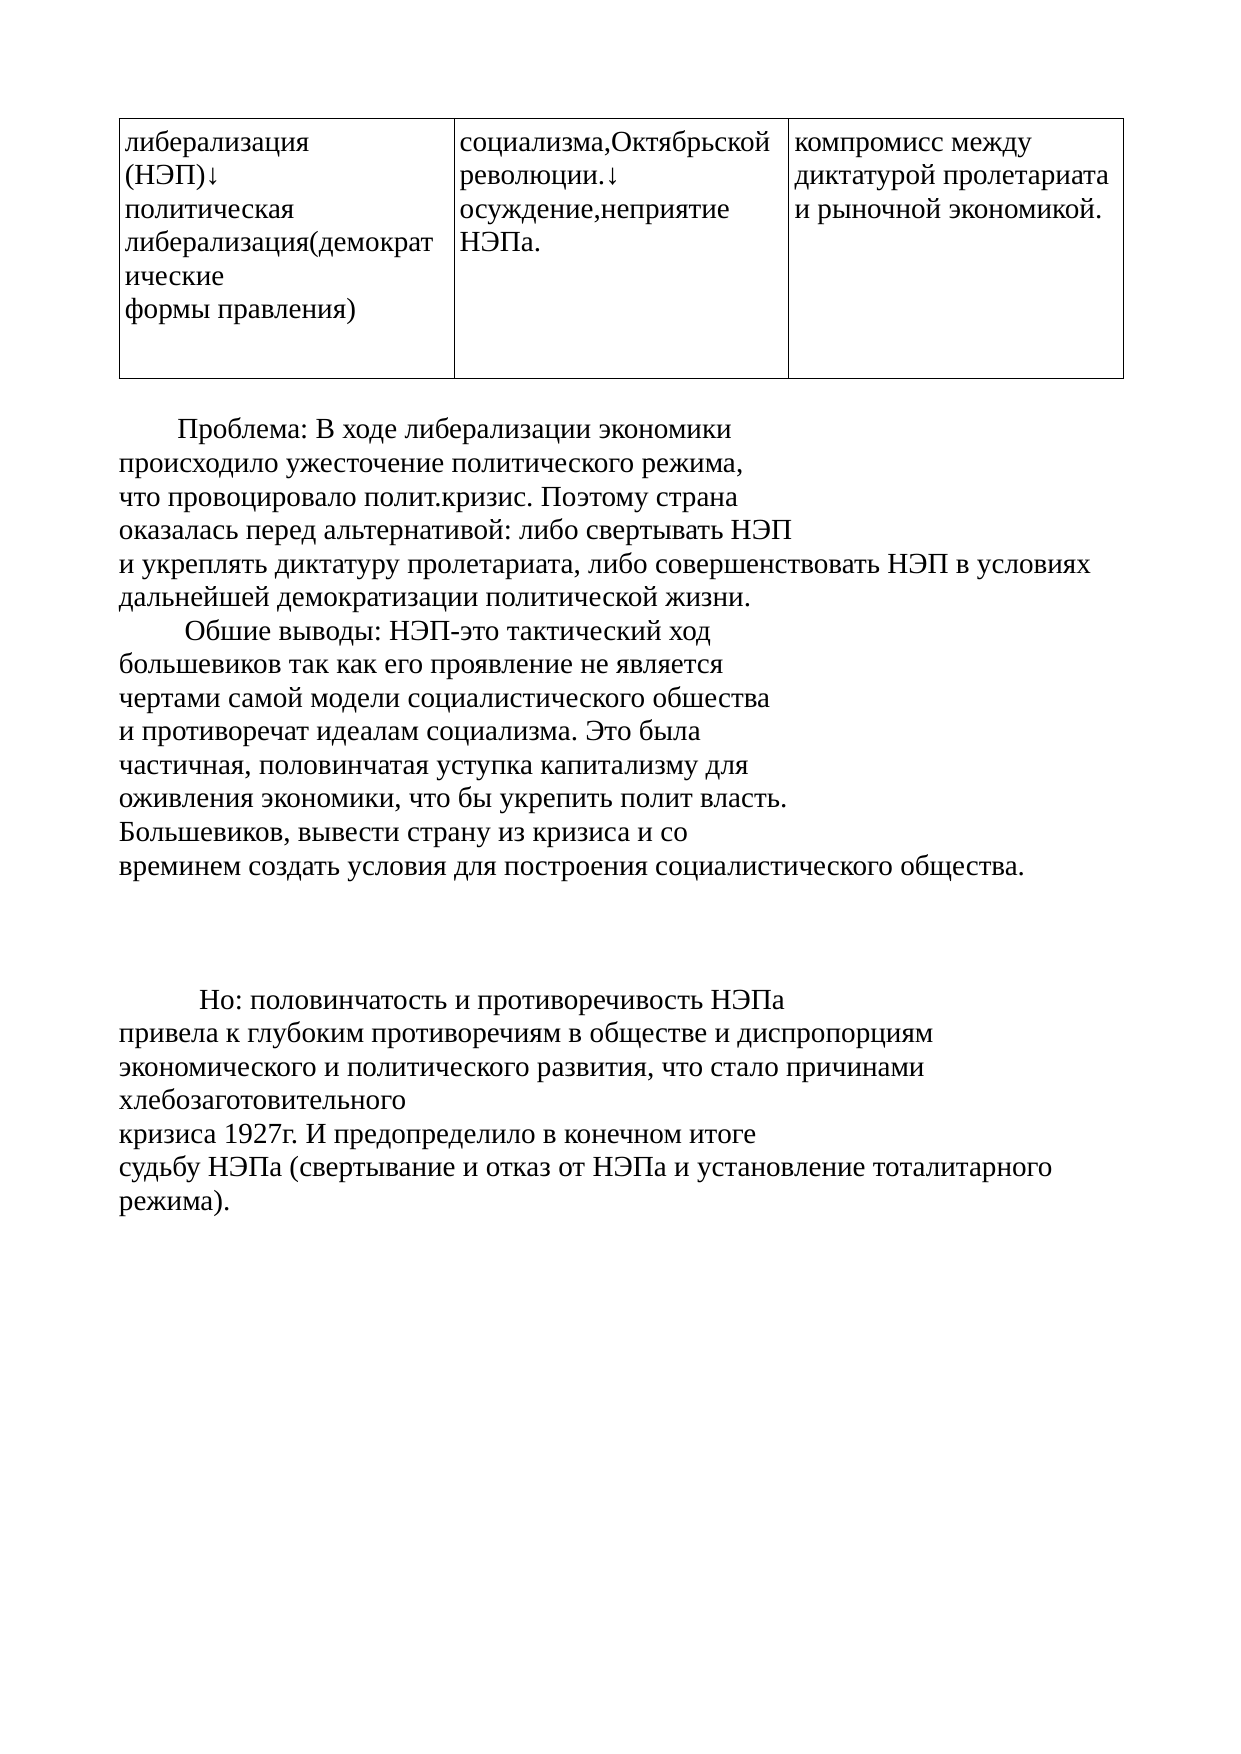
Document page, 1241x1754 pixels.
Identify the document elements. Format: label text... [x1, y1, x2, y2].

text что провоцировало полит.кризис. Поэтому страна [119, 479, 1123, 512]
text Большевиков, вывести страну из кризиса и со [119, 814, 1123, 848]
text оказалась перед альтернативой: либо свертывать НЭП [119, 512, 1123, 546]
text Обшие выводы: НЭП-это тактический ход [119, 613, 1123, 646]
text чертами самой модели социалистического обшества [119, 680, 1123, 713]
text привела к глубоким противоречиям в обществе и диспропорциям экономического и политического развития, что стало причинами хлебозаготовительного [119, 1015, 1123, 1116]
text судьбу НЭПа (свертывание и отказ от НЭПа и установление тоталитарного режима). [119, 1149, 1123, 1217]
text и укреплять диктатуру пролетариата, либо совершенствовать НЭП в условиях дальнейшей демократизации политической жизни. [119, 546, 1123, 613]
table_header социализма,Октябрьской революции.↓ осуждение,неприятие НЭПа. [455, 119, 788, 378]
table_header компромисс между диктатурой пролетариата и рыночной экономикой. [789, 119, 1123, 378]
text и противоречат идеалам социализма. Это была [119, 713, 1123, 747]
text большевиков так как его проявление не является [119, 646, 1123, 680]
text Проблема: В ходе либерализации экономики [119, 412, 1123, 445]
text Но: половинчатость и противоречивость НЭПа [119, 982, 1123, 1015]
table_header либерализация (НЭП)↓ политическая либерализация(демократические формы правления) [120, 119, 454, 378]
text частичная, половинчатая уступка капитализму для [119, 747, 1123, 781]
text кризиса 1927г. И предопределило в конечном итоге [119, 1116, 1123, 1149]
text оживления экономики, что бы укрепить полит власть. [119, 781, 1123, 814]
text времинем создать условия для построения социалистического общества. [119, 848, 1123, 881]
text происходило ужесточение политического режима, [119, 445, 1123, 479]
